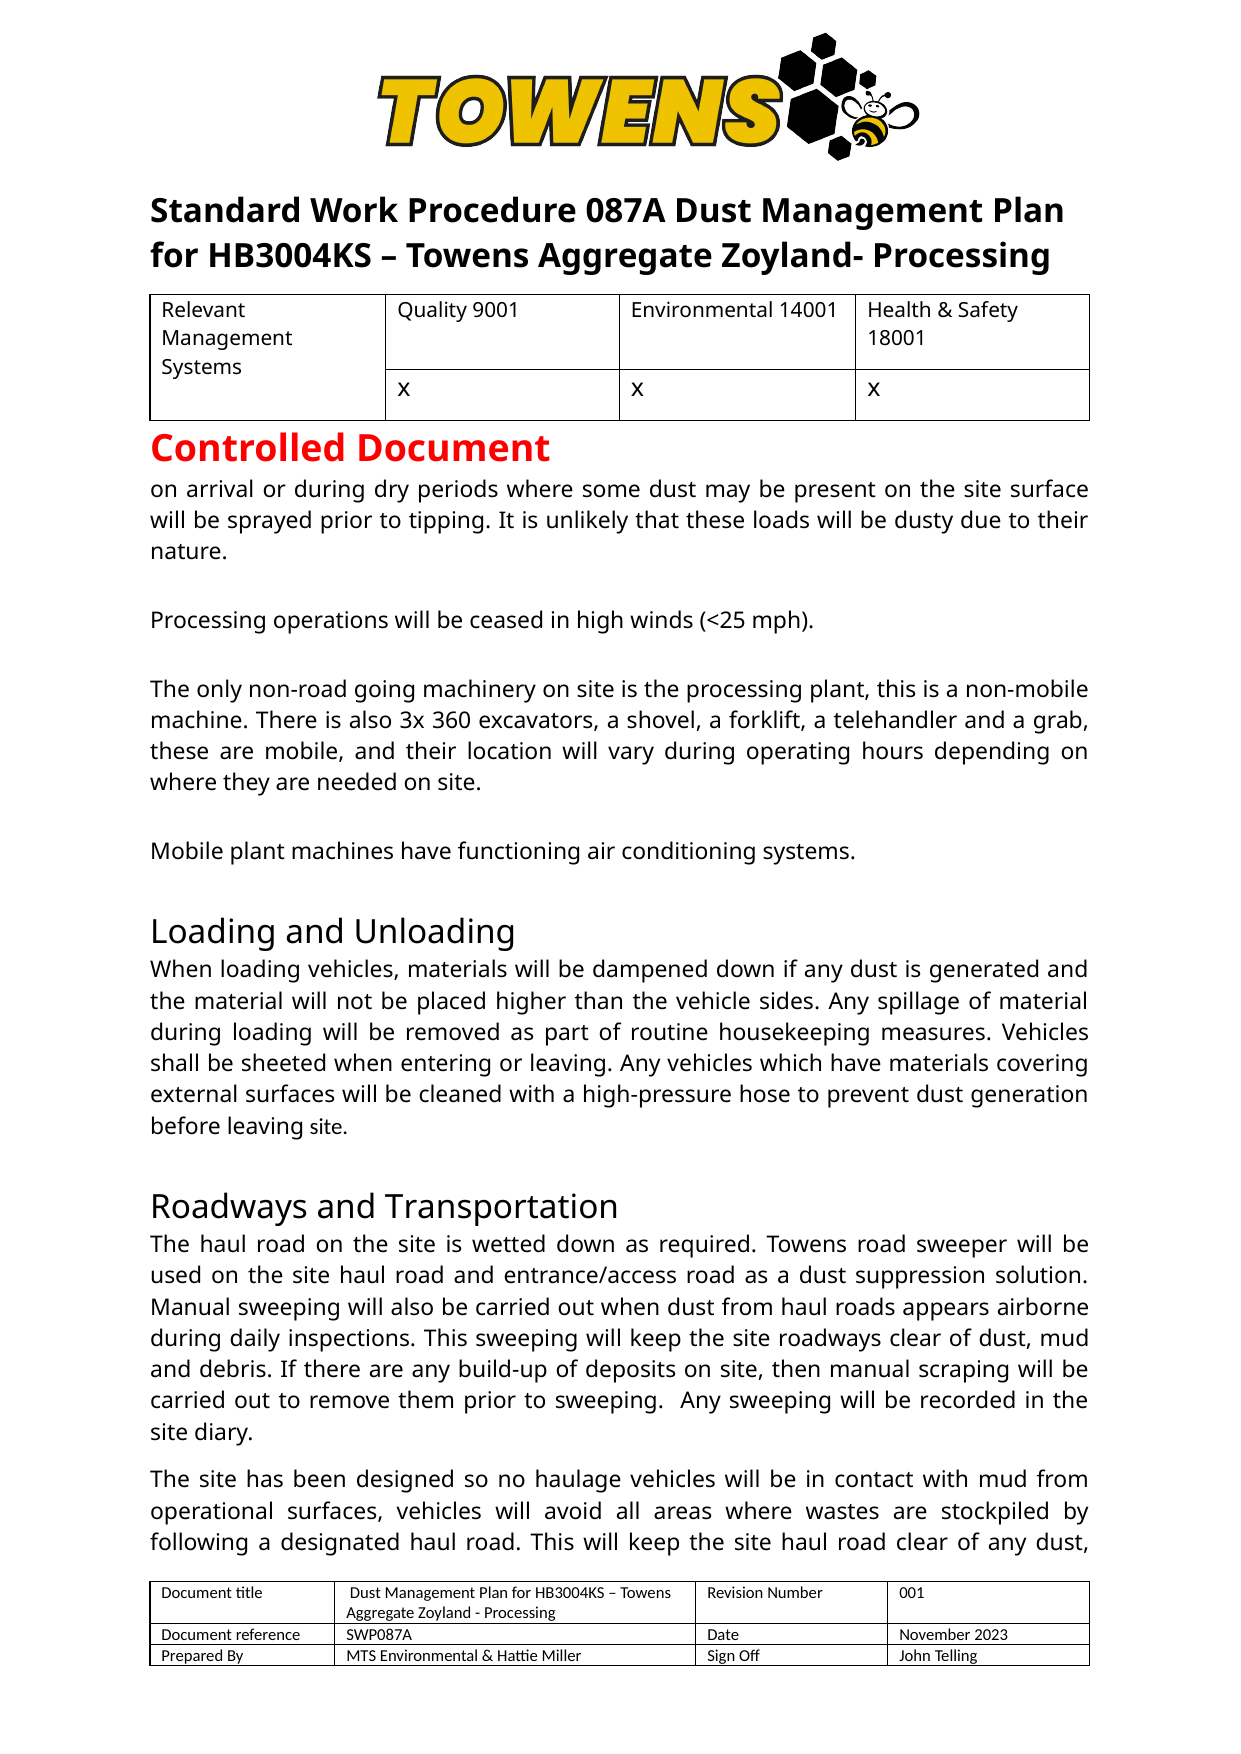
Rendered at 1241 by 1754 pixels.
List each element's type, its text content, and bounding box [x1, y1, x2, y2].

text The only non-road going machinery on site is the processing plant, this is a non-mobile machine. There is also 3x 360 excavators, a shovel, a forklift, a telehandler and a grab, these are mobile, and their location will vary during operating hours depending on where they are needed on site. [150, 672, 1090, 797]
text Mobile plant machines have functioning air conditioning systems. [150, 835, 1090, 866]
subtitle Loading and Unloading [150, 908, 1090, 953]
text When loading vehicles, materials will be dampened down if any dust is generated and the material will not be placed higher than the vehicle sides. Any spillage of material during loading will be removed as part of routine housekeeping measures. Vehicles shall be sheeted when entering or leaving. Any vehicles which have materials covering external surfaces will be cleaned with a high-pressure hose to prevent dust generation before leaving site. [150, 953, 1090, 1141]
text on arrival or during dry periods where some dust may be present on the site surface will be sprayed prior to tipping. It is unlikely that these loads will be dusty due to their nature. [150, 472, 1090, 566]
subtitle Roadways and Transportation [150, 1182, 1090, 1228]
text The site has been designed so no haulage vehicles will be in contact with mud from operational surfaces, vehicles will avoid all areas where wastes are stockpiled by following a designated haul road. This will keep the site haul road clear of any dust, [150, 1463, 1090, 1557]
text The haul road on the site is wetted down as required. Towens road sweeper will be used on the site haul road and entrance/access road as a dust suppression solution. Manual sweeping will also be carried out when dust from haul roads appears airborne during daily inspections. This sweeping will keep the site roadways clear of dust, mud and debris. If there are any build-up of deposits on site, then manual scraping will be carried out to remove them prior to sweeping. Any sweeping will be recorded in the site diary. [150, 1228, 1090, 1447]
text Processing operations will be ceased in high winds (<25 mph). [150, 604, 1090, 635]
